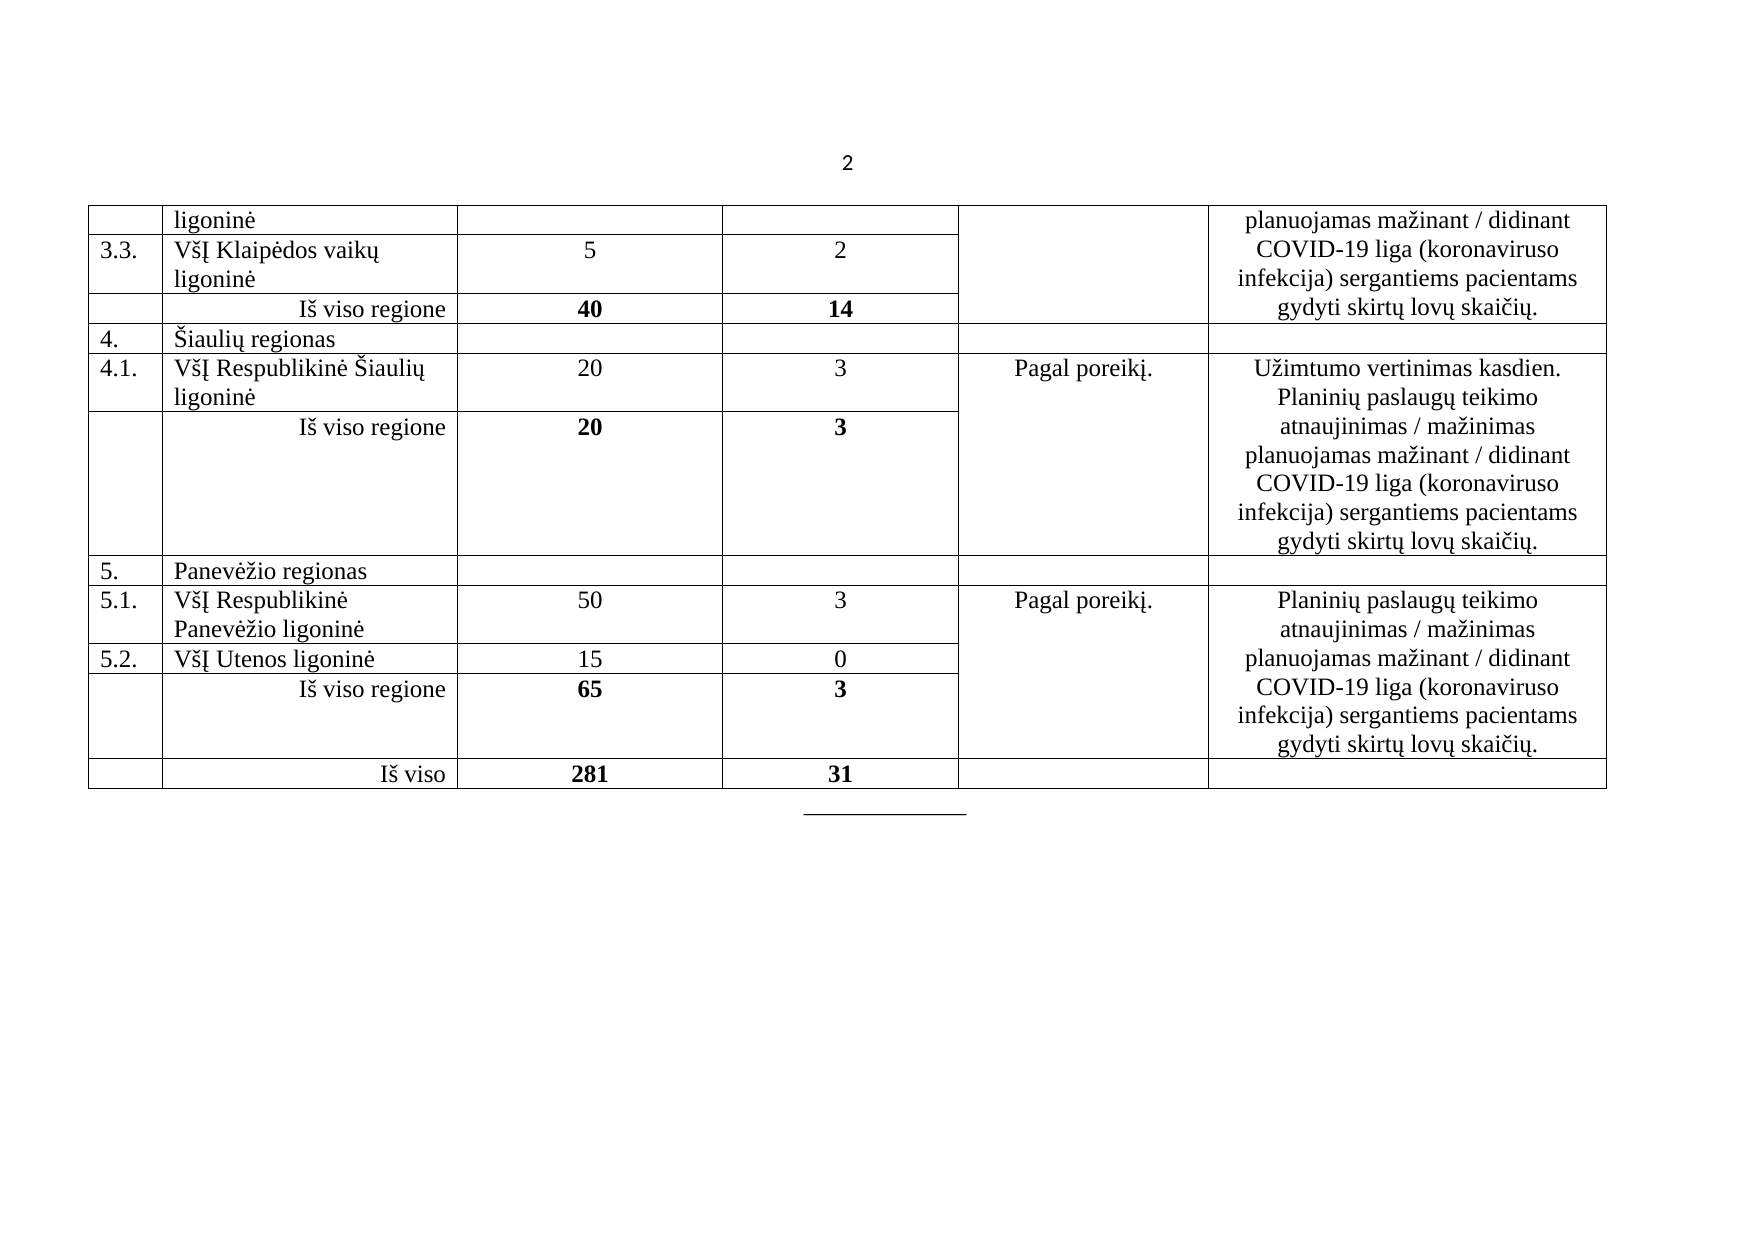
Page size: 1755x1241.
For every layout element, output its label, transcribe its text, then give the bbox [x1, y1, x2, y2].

table_cell VšĮ Utenos ligoninė [163, 644, 457, 673]
table_cell [723, 324, 958, 352]
table_cell [723, 556, 958, 584]
table_cell Iš viso regione [163, 294, 457, 323]
table_cell Užimtumo vertinimas kasdien. Planinių paslaugų teikimo atnaujinimas / mažinimas planuojamas mažinant / didinant COVID-19 liga (koronaviruso infekcija) sergantiems pacientams gydyti skirtų lovų skaičių. [1209, 354, 1606, 555]
table_cell [89, 294, 162, 323]
table_cell [959, 759, 1208, 788]
table_cell 5. [89, 556, 162, 584]
table_cell 4. [89, 324, 162, 352]
table_cell 5.1. [89, 586, 162, 643]
table_cell Pagal poreikį. [959, 586, 1208, 758]
table_cell [1209, 556, 1606, 584]
table_cell Iš viso [163, 759, 457, 788]
table_cell Iš viso regione [163, 674, 457, 758]
table_cell 65 [458, 674, 722, 758]
table_cell ligoninė [163, 206, 457, 234]
table_cell 14 [723, 294, 958, 323]
table_cell [959, 556, 1208, 584]
table_cell 0 [723, 644, 958, 673]
table_cell [89, 412, 162, 555]
table_cell 31 [723, 759, 958, 788]
table_cell [458, 556, 722, 584]
table_cell VšĮ Respublikinė Panevėžio ligoninė [163, 586, 457, 643]
table_cell 5 [458, 235, 722, 293]
table_cell 3 [723, 412, 958, 555]
table_cell 50 [458, 586, 722, 643]
table_cell [458, 324, 722, 352]
table_cell [458, 206, 722, 234]
table_cell 20 [458, 412, 722, 555]
table_cell 281 [458, 759, 722, 788]
table_cell 3 [723, 586, 958, 643]
table_cell 3 [723, 354, 958, 411]
table_cell [89, 206, 162, 234]
table_cell [89, 674, 162, 758]
table_cell VšĮ Respublikinė Šiaulių ligoninė [163, 354, 457, 411]
table_cell 15 [458, 644, 722, 673]
table_cell 3 [723, 674, 958, 758]
table_cell [959, 206, 1208, 323]
table_cell Panevėžio regionas [163, 556, 457, 584]
text _____________ [164, 789, 1606, 818]
table_cell planuojamas mažinant / didinant COVID-19 liga (koronaviruso infekcija) sergantiems pacientams gydyti skirtų lovų skaičių. [1209, 206, 1606, 323]
table_cell 40 [458, 294, 722, 323]
table_cell [959, 324, 1208, 352]
table_cell 2 [723, 235, 958, 293]
table_cell 5.2. [89, 644, 162, 673]
table_cell [1209, 759, 1606, 788]
table_cell 4.1. [89, 354, 162, 411]
table_cell [723, 206, 958, 234]
table_cell Planinių paslaugų teikimo atnaujinimas / mažinimas planuojamas mažinant / didinant COVID-19 liga (koronaviruso infekcija) sergantiems pacientams gydyti skirtų lovų skaičių. [1209, 586, 1606, 758]
table_cell Šiaulių regionas [163, 324, 457, 352]
table_cell VšĮ Klaipėdos vaikų ligoninė [163, 235, 457, 293]
table_cell 3.3. [89, 235, 162, 293]
table_cell Pagal poreikį. [959, 354, 1208, 555]
table_cell Iš viso regione [163, 412, 457, 555]
table_cell [1209, 324, 1606, 352]
table_cell [89, 759, 162, 788]
table_cell 20 [458, 354, 722, 411]
